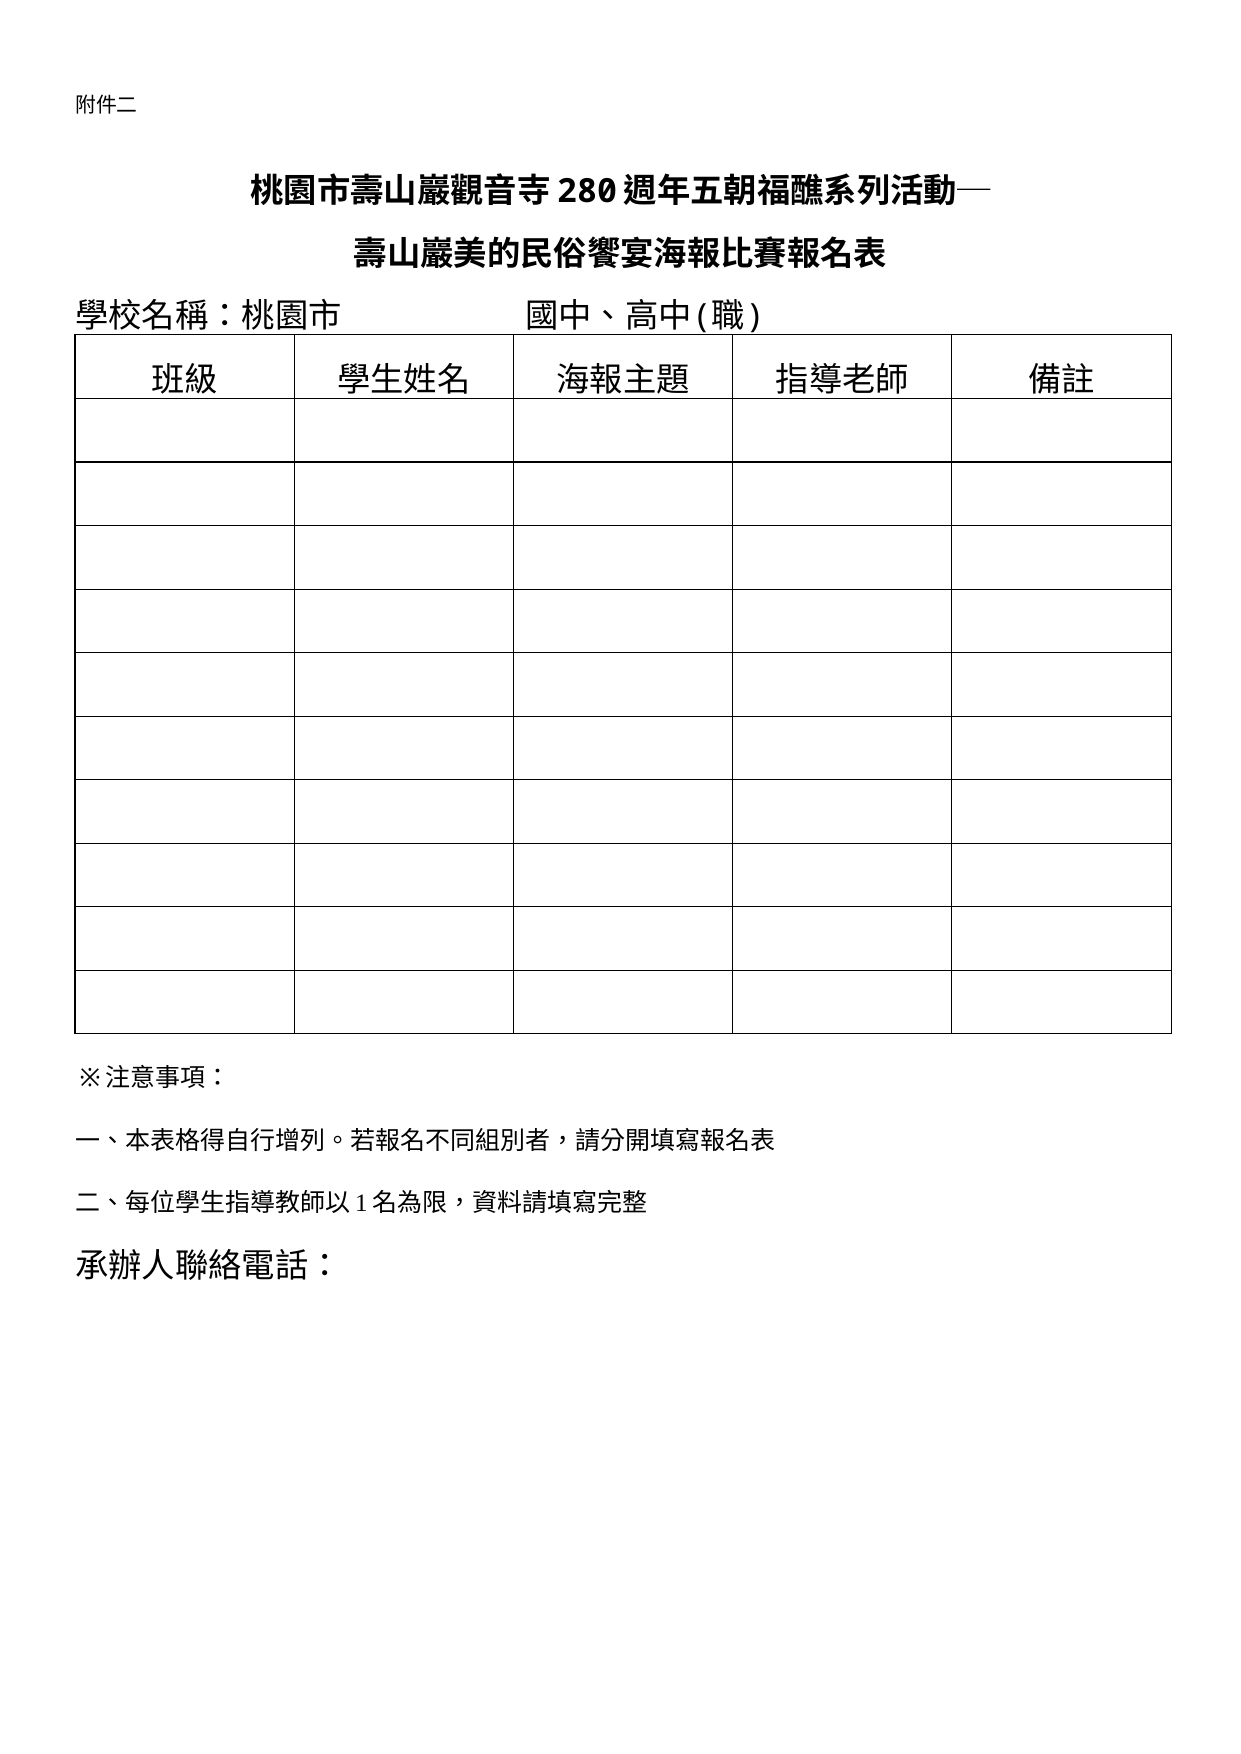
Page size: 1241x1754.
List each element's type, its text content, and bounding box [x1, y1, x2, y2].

text 桃園市壽山巖觀音寺280週年五朝福醮系列活動─ [75, 147, 1165, 209]
table_cell [514, 590, 732, 652]
table_cell [76, 907, 294, 970]
table_cell [76, 971, 294, 1033]
table_cell [76, 399, 294, 461]
table_cell [514, 780, 732, 843]
table_cell [295, 717, 513, 779]
table_cell [733, 653, 951, 716]
table_cell [733, 907, 951, 970]
table_cell [295, 463, 513, 525]
table_cell [295, 399, 513, 461]
text 學校名稱：桃園市 國中、高中(職) [75, 272, 1165, 334]
table_cell [76, 463, 294, 525]
table_cell [952, 590, 1171, 652]
table_cell [733, 399, 951, 461]
table_cell [295, 971, 513, 1033]
text ※注意事項： [75, 1034, 1165, 1097]
table_cell [952, 907, 1171, 970]
table_header 學生姓名 [295, 335, 513, 398]
table_cell [295, 653, 513, 716]
table_cell [733, 463, 951, 525]
table_cell [76, 844, 294, 906]
table_cell [514, 717, 732, 779]
table_cell [733, 717, 951, 779]
table_cell [514, 844, 732, 906]
table_header 班級 [76, 335, 294, 398]
table_cell [733, 780, 951, 843]
table_cell [514, 399, 732, 461]
table_cell [733, 971, 951, 1033]
table_cell [952, 717, 1171, 779]
table_cell [295, 780, 513, 843]
table_cell [295, 526, 513, 588]
text 一、本表格得自行增列。若報名不同組別者，請分開填寫報名表 [75, 1097, 1165, 1159]
table_cell [733, 844, 951, 906]
table_cell [76, 780, 294, 843]
table_cell [76, 590, 294, 652]
table_cell [733, 526, 951, 588]
table_cell [952, 399, 1171, 461]
table_cell [952, 844, 1171, 906]
table_cell [952, 526, 1171, 588]
text 承辦人聯絡電話： [75, 1222, 1165, 1284]
table_header 備註 [952, 335, 1171, 398]
table_cell [514, 907, 732, 970]
table_header 指導老師 [733, 335, 951, 398]
table_cell [76, 653, 294, 716]
table_cell [295, 907, 513, 970]
table_cell [952, 463, 1171, 525]
table_cell [76, 717, 294, 779]
table_cell [514, 971, 732, 1033]
table_cell [952, 780, 1171, 843]
table_cell [76, 526, 294, 588]
table_cell [514, 526, 732, 588]
table_cell [295, 590, 513, 652]
table_cell [295, 844, 513, 906]
table_header 海報主題 [514, 335, 732, 398]
table_cell [952, 653, 1171, 716]
table_cell [733, 590, 951, 652]
table_cell [952, 971, 1171, 1033]
table_cell [514, 653, 732, 716]
table_cell [514, 463, 732, 525]
text 二、每位學生指導教師以1名為限，資料請填寫完整 [75, 1159, 1165, 1222]
text 壽山巖美的民俗饗宴海報比賽報名表 [75, 209, 1165, 272]
